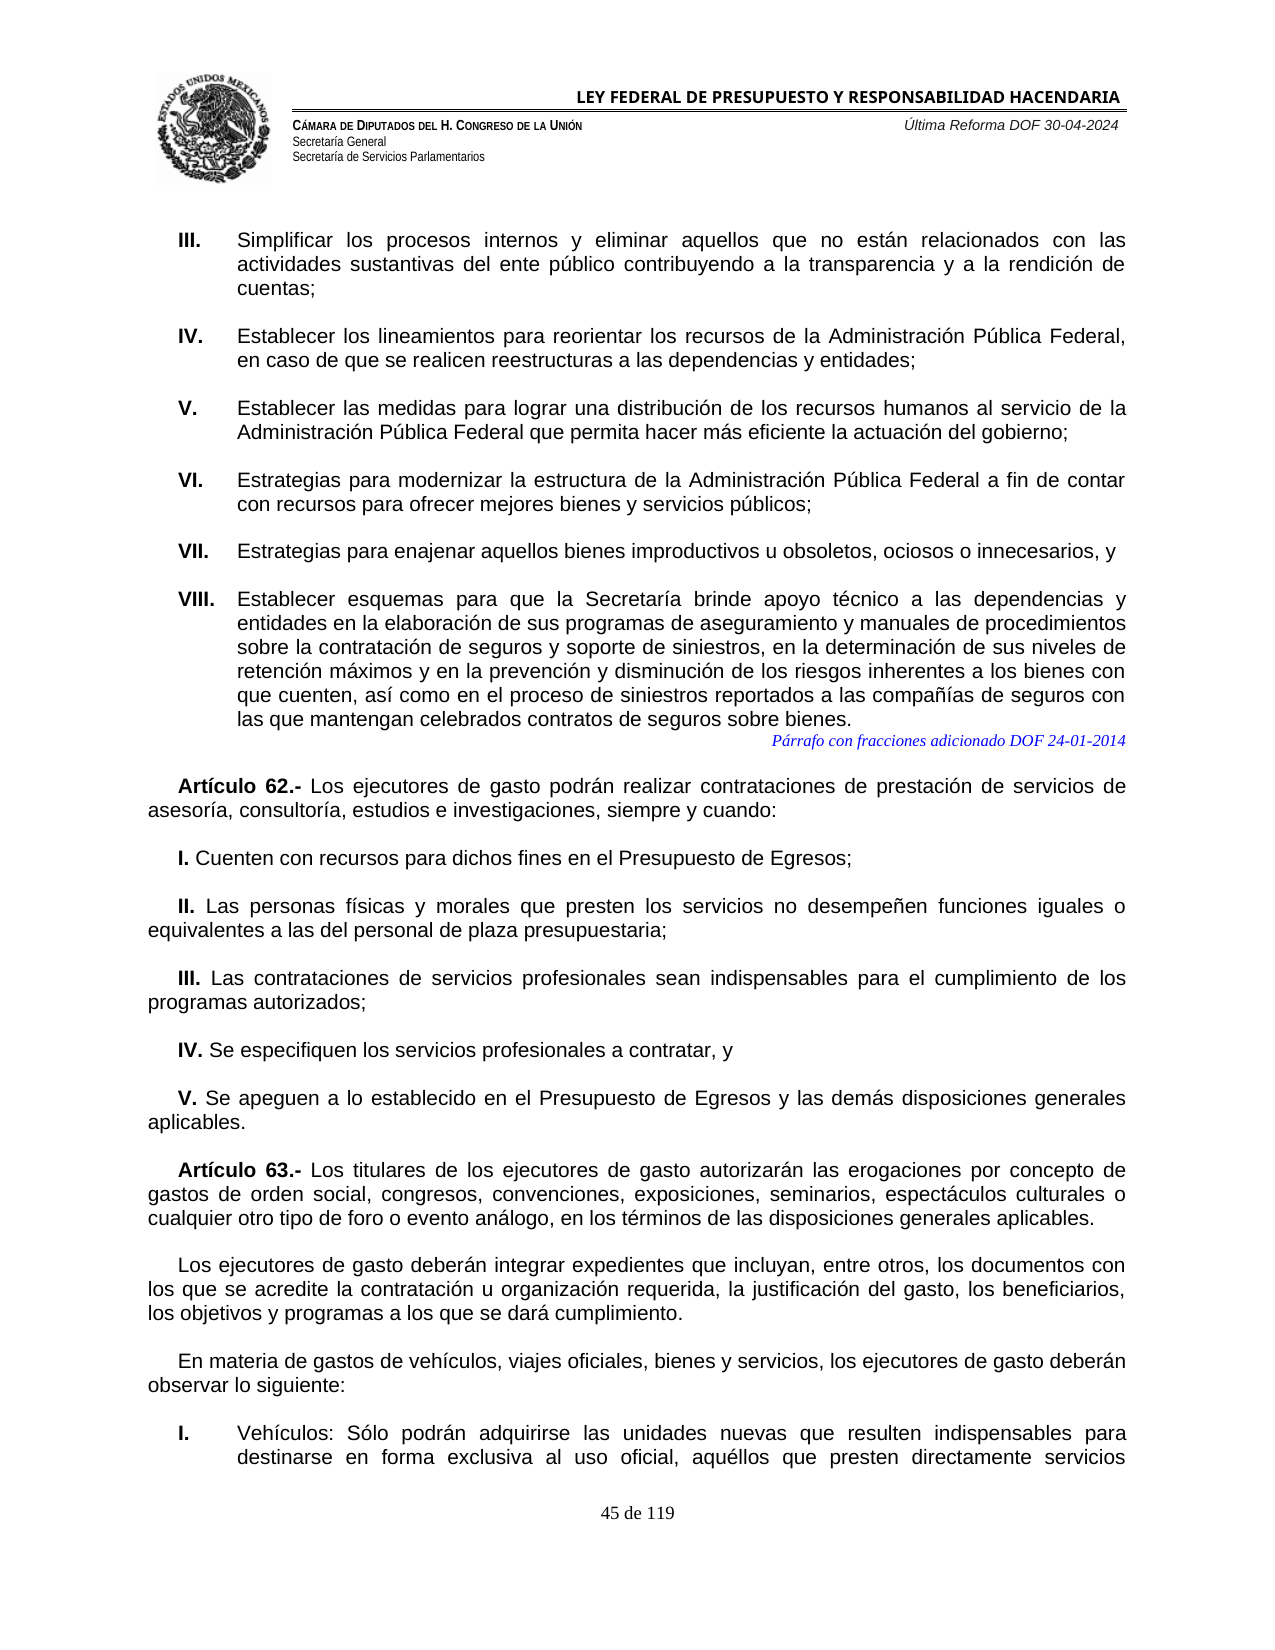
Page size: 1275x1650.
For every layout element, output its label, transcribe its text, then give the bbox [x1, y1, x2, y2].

text VI. Estrategias para modernizar la estructura de la Administración Pública Federal a fin de contar con recursos para ofrecer mejores bienes y servicios públicos; [178, 467, 1127, 515]
text Artículo 63.- Los titulares de los ejecutores de gasto autorizarán las erogaciones por concepto de gastos de orden social, congresos, convenciones, exposiciones, seminarios, espectáculos culturales o cualquier otro tipo de foro o evento análogo, en los términos de las disposiciones generales aplicables. [148, 1157, 1127, 1229]
text Los ejecutores de gasto deberán integrar expedientes que incluyan, entre otros, los documentos con los que se acredite la contratación u organización requerida, la justificación del gasto, los beneficiarios, los objetivos y programas a los que se dará cumplimiento. [148, 1253, 1127, 1325]
text I. Cuenten con recursos para dichos fines en el Presupuesto de Egresos; [148, 846, 1127, 870]
text VII. Estrategias para enajenar aquellos bienes improductivos u obsoletos, ociosos o innecesarios, y [178, 539, 1127, 563]
text III. Simplificar los procesos internos y eliminar aquellos que no están relacionados con las actividades sustantivas del ente público contribuyendo a la transparencia y a la rendición de cuentas; [178, 228, 1127, 300]
text VIII. Establecer esquemas para que la Secretaría brinde apoyo técnico a las dependencias y entidades en la elaboración de sus programas de aseguramiento y manuales de procedimientos sobre la contratación de seguros y soporte de siniestros, en la determinación de sus niveles de retención máximos y en la prevención y disminución de los riesgos inherentes a los bienes con que cuenten, así como en el proceso de siniestros reportados a las compañías de seguros con las que mantengan celebrados contratos de seguros sobre bienes. [178, 587, 1127, 731]
text IV. Establecer los lineamientos para reorientar los recursos de la Administración Pública Federal, en caso de que se realicen reestructuras a las dependencias y entidades; [178, 324, 1127, 372]
text III. Las contrataciones de servicios profesionales sean indispensables para el cumplimiento de los programas autorizados; [148, 966, 1127, 1014]
text V. Se apeguen a lo establecido en el Presupuesto de Egresos y las demás disposiciones generales aplicables. [148, 1086, 1127, 1133]
text V. Establecer las medidas para lograr una distribución de los recursos humanos al servicio de la Administración Pública Federal que permita hacer más eficiente la actuación del gobierno; [178, 396, 1127, 443]
text II. Las personas físicas y morales que presten los servicios no desempeñen funciones iguales o equivalentes a las del personal de plaza presupuestaria; [148, 894, 1127, 942]
text IV. Se especifiquen los servicios profesionales a contratar, y [148, 1038, 1127, 1062]
text En materia de gastos de vehículos, viajes oficiales, bienes y servicios, los ejecutores de gasto deberán observar lo siguiente: [148, 1349, 1127, 1397]
text I. Vehículos: Sólo podrán adquirirse las unidades nuevas que resulten indispensables para destinarse en forma exclusiva al uso oficial, aquéllos que presten directamente servicios [178, 1421, 1127, 1469]
text Artículo 62.- Los ejecutores de gasto podrán realizar contrataciones de prestación de servicios de asesoría, consultoría, estudios e investigaciones, siempre y cuando: [148, 774, 1127, 822]
text Párrafo con fracciones adicionado DOF 24-01-2014 [148, 731, 1127, 750]
